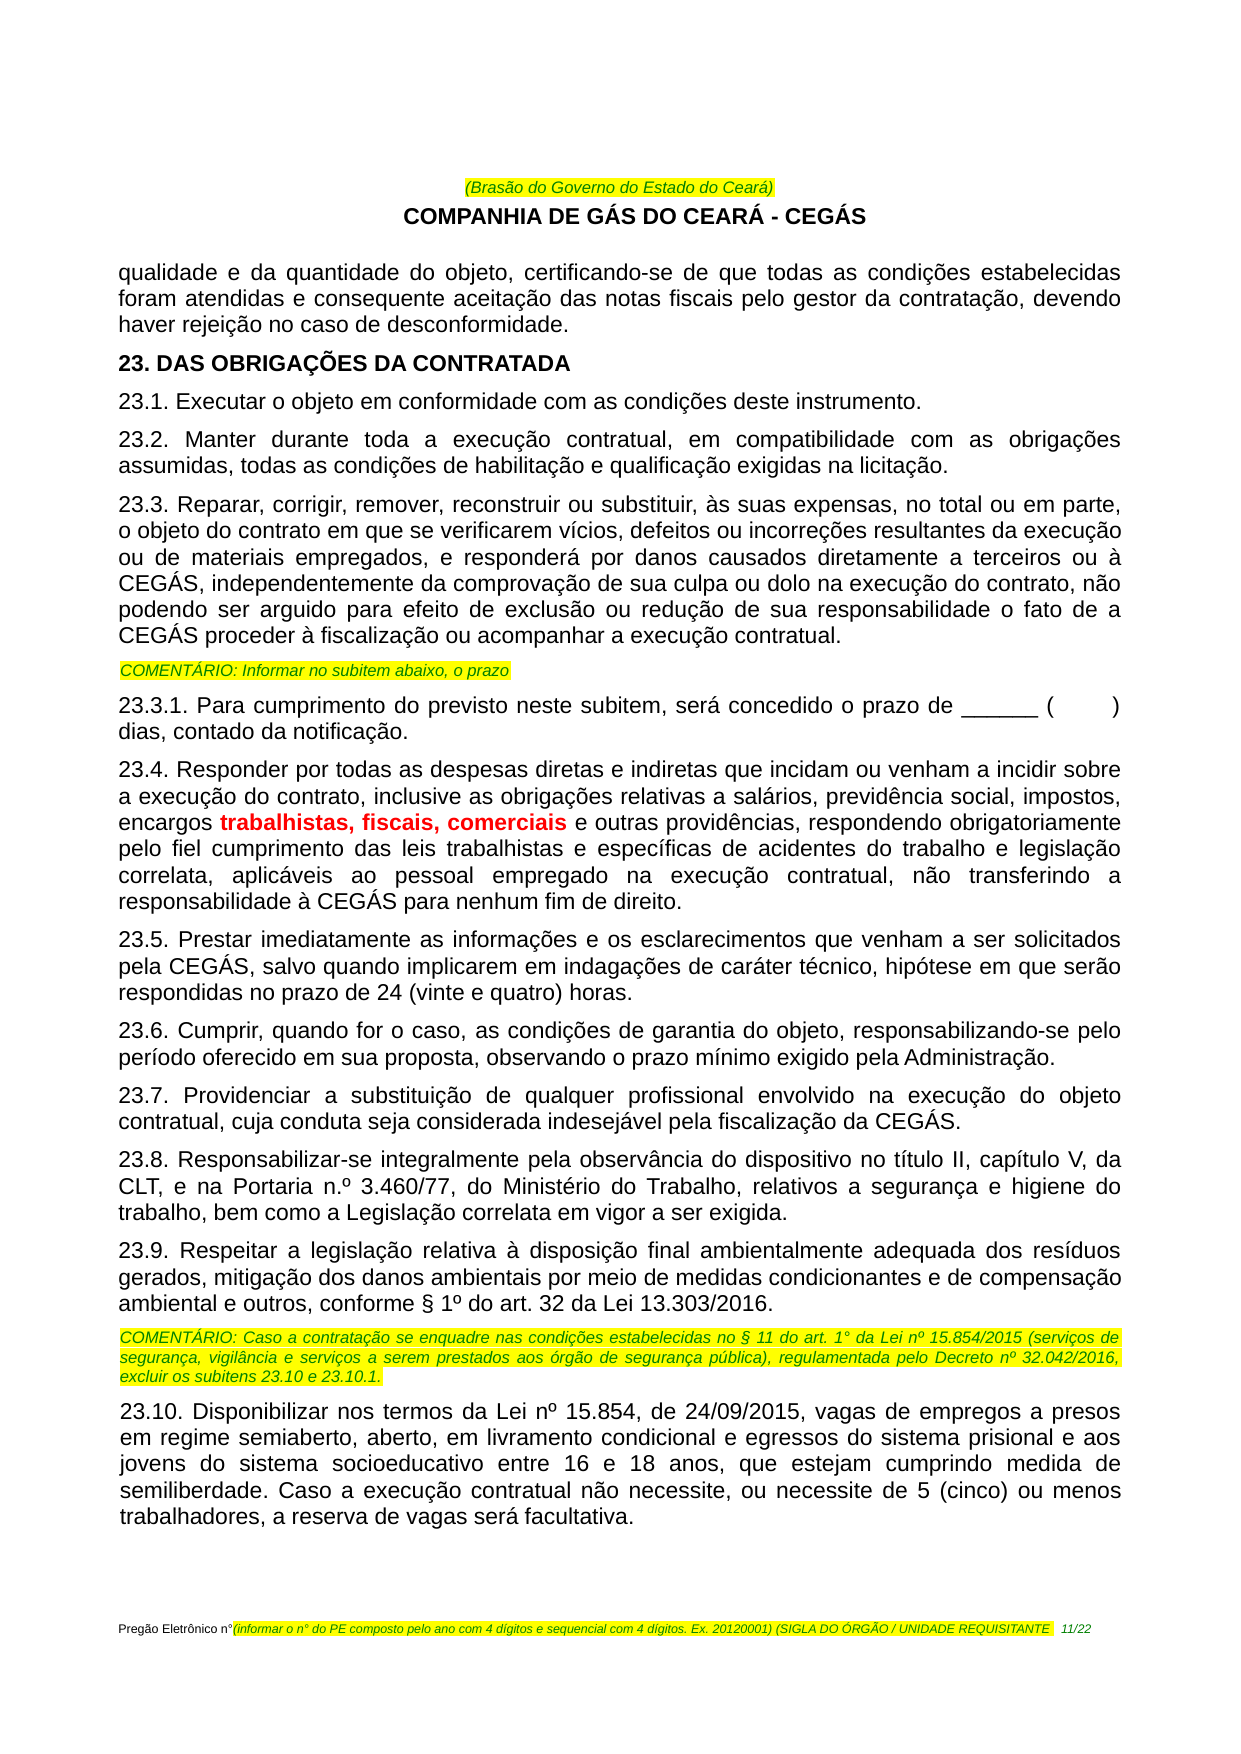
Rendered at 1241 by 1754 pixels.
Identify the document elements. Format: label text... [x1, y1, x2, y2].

text qualidade e da quantidade do objeto, certificando-se de que todas as condições estabelecidas foram atendidas e consequente aceitação das notas fiscais pelo gestor da contratação, devendo haver rejeição no caso de desconformidade. [118, 259, 1122, 338]
text 23.3. Reparar, corrigir, remover, reconstruir ou substituir, às suas expensas, no total ou em parte, o objeto do contrato em que se verificarem vícios, defeitos ou incorreções resultantes da execução ou de materiais empregados, e responderá por danos causados diretamente a terceiros ou à CEGÁS, independentemente da comprovação de sua culpa ou dolo na execução do contrato, não podendo ser arguido para efeito de exclusão ou redução de sua responsabilidade o fato de a CEGÁS proceder à fiscalização ou acompanhar a execução contratual. [118, 491, 1122, 649]
text 23. DAS OBRIGAÇÕES DA CONTRATADA [118, 350, 1122, 376]
text 23.4. Responder por todas as despesas diretas e indiretas que incidam ou venham a incidir sobre a execução do contrato, inclusive as obrigações relativas a salários, previdência social, impostos, encargos trabalhistas, fiscais, comerciais e outras providências, respondendo obrigatoriamente pelo fiel cumprimento das leis trabalhistas e específicas de acidentes do trabalho e legislação correlata, aplicáveis ao pessoal empregado na execução contratual, não transferindo a responsabilidade à CEGÁS para nenhum fim de direito. [118, 756, 1122, 914]
text 23.6. Cumprir, quando for o caso, as condições de garantia do objeto, responsabilizando-se pelo período oferecido em sua proposta, observando o prazo mínimo exigido pela Administração. [118, 1017, 1122, 1070]
text 23.1. Executar o objeto em conformidade com as condições deste instrumento. [118, 388, 1122, 414]
text 23.3.1. Para cumprimento do previsto neste subitem, será concedido o prazo de ______ ( ) dias, contado da notificação. [118, 692, 1122, 744]
text 23.9. Respeitar a legislação relativa à disposição final ambientalmente adequada dos resíduos gerados, mitigação dos danos ambientais por meio de medidas condicionantes e de compensação ambiental e outros, conforme § 1º do art. 32 da Lei 13.303/2016. [118, 1237, 1122, 1316]
text 23.2. Manter durante toda a execução contratual, em compatibilidade com as obrigações assumidas, todas as condições de habilitação e qualificação exigidas na licitação. [118, 426, 1122, 479]
text COMENTÁRIO: Informar no subitem abaixo, o prazo [120, 661, 1122, 680]
text COMENTÁRIO: Caso a contratação se enquadre nas condições estabelecidas no § 11 do art. 1° da Lei nº 15.854/2015 (serviços de segurança, vigilância e serviços a serem prestados aos órgão de segurança pública), regulamentada pelo Decreto nº 32.042/2016, excluir os subitens 23.10 e 23.10.1. [119, 1328, 1122, 1386]
text 23.7. Providenciar a substituição de qualquer profissional envolvido na execução do objeto contratual, cuja conduta seja considerada indesejável pela fiscalização da CEGÁS. [118, 1082, 1122, 1134]
text 23.10. Disponibilizar nos termos da Lei nº 15.854, de 24/09/2015, vagas de empregos a presos em regime semiaberto, aberto, em livramento condicional e egressos do sistema prisional e aos jovens do sistema socioeducativo entre 16 e 18 anos, que estejam cumprindo medida de semiliberdade. Caso a execução contratual não necessite, ou necessite de 5 (cinco) ou menos trabalhadores, a reserva de vagas será facultativa. [119, 1398, 1122, 1529]
text 23.5. Prestar imediatamente as informações e os esclarecimentos que venham a ser solicitados pela CEGÁS, salvo quando implicarem em indagações de caráter técnico, hipótese em que serão respondidas no prazo de 24 (vinte e quatro) horas. [118, 926, 1122, 1005]
text 23.8. Responsabilizar-se integralmente pela observância do dispositivo no título II, capítulo V, da CLT, e na Portaria n.º 3.460/77, do Ministério do Trabalho, relativos a segurança e higiene do trabalho, bem como a Legislação correlata em vigor a ser exigida. [118, 1146, 1122, 1226]
